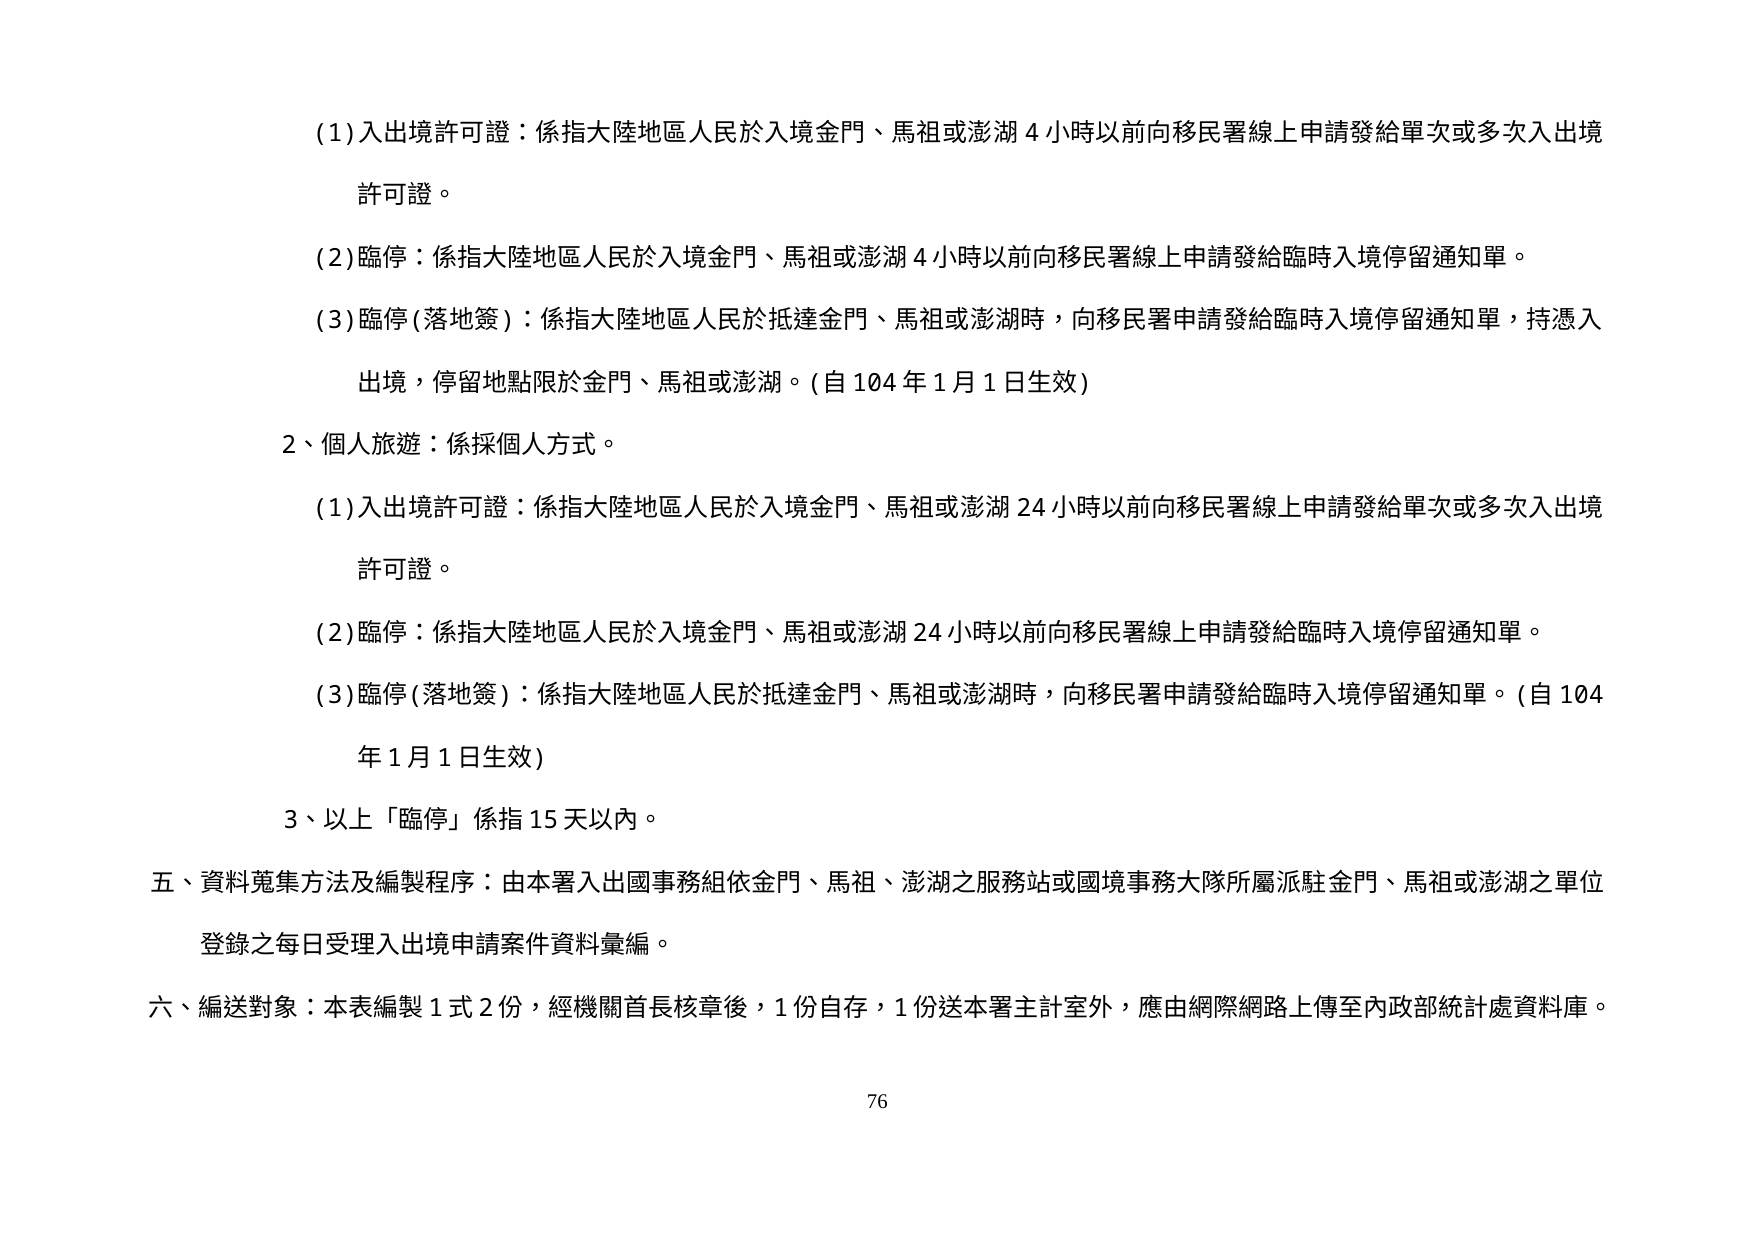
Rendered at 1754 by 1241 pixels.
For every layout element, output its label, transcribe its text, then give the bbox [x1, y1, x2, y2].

text (1)入出境許可證：係指大陸地區人民於入境金門、馬祖或澎湖4小時以前向移民署線上申請發給單次或多次入出境許可證。 [312, 89, 1604, 214]
text 3、以上「臨停」係指15天以內。 [283, 776, 1604, 839]
text 2、個人旅遊：係採個人方式。 [281, 401, 1604, 464]
text 六、編送對象：本表編製1式2份，經機關首長核章後，1份自存，1份送本署主計室外，應由網際網路上傳至內政部統計處資料庫。 [148, 964, 1604, 1026]
text 五、資料蒐集方法及編製程序：由本署入出國事務組依金門、馬祖、澎湖之服務站或國境事務大隊所屬派駐金門、馬祖或澎湖之單位登錄之每日受理入出境申請案件資料彙編。 [150, 839, 1604, 964]
text (1)入出境許可證：係指大陸地區人民於入境金門、馬祖或澎湖24小時以前向移民署線上申請發給單次或多次入出境許可證。 [312, 464, 1604, 589]
text (2)臨停：係指大陸地區人民於入境金門、馬祖或澎湖24小時以前向移民署線上申請發給臨時入境停留通知單。 [312, 589, 1604, 651]
text (2)臨停：係指大陸地區人民於入境金門、馬祖或澎湖4小時以前向移民署線上申請發給臨時入境停留通知單。 [312, 214, 1604, 276]
text (3)臨停(落地簽)：係指大陸地區人民於抵達金門、馬祖或澎湖時，向移民署申請發給臨時入境停留通知單，持憑入出境，停留地點限於金門、馬祖或澎湖。(自104年1月1日生效) [312, 276, 1604, 401]
text (3)臨停(落地簽)：係指大陸地區人民於抵達金門、馬祖或澎湖時，向移民署申請發給臨時入境停留通知單。(自104年1月1日生效) [312, 651, 1604, 776]
